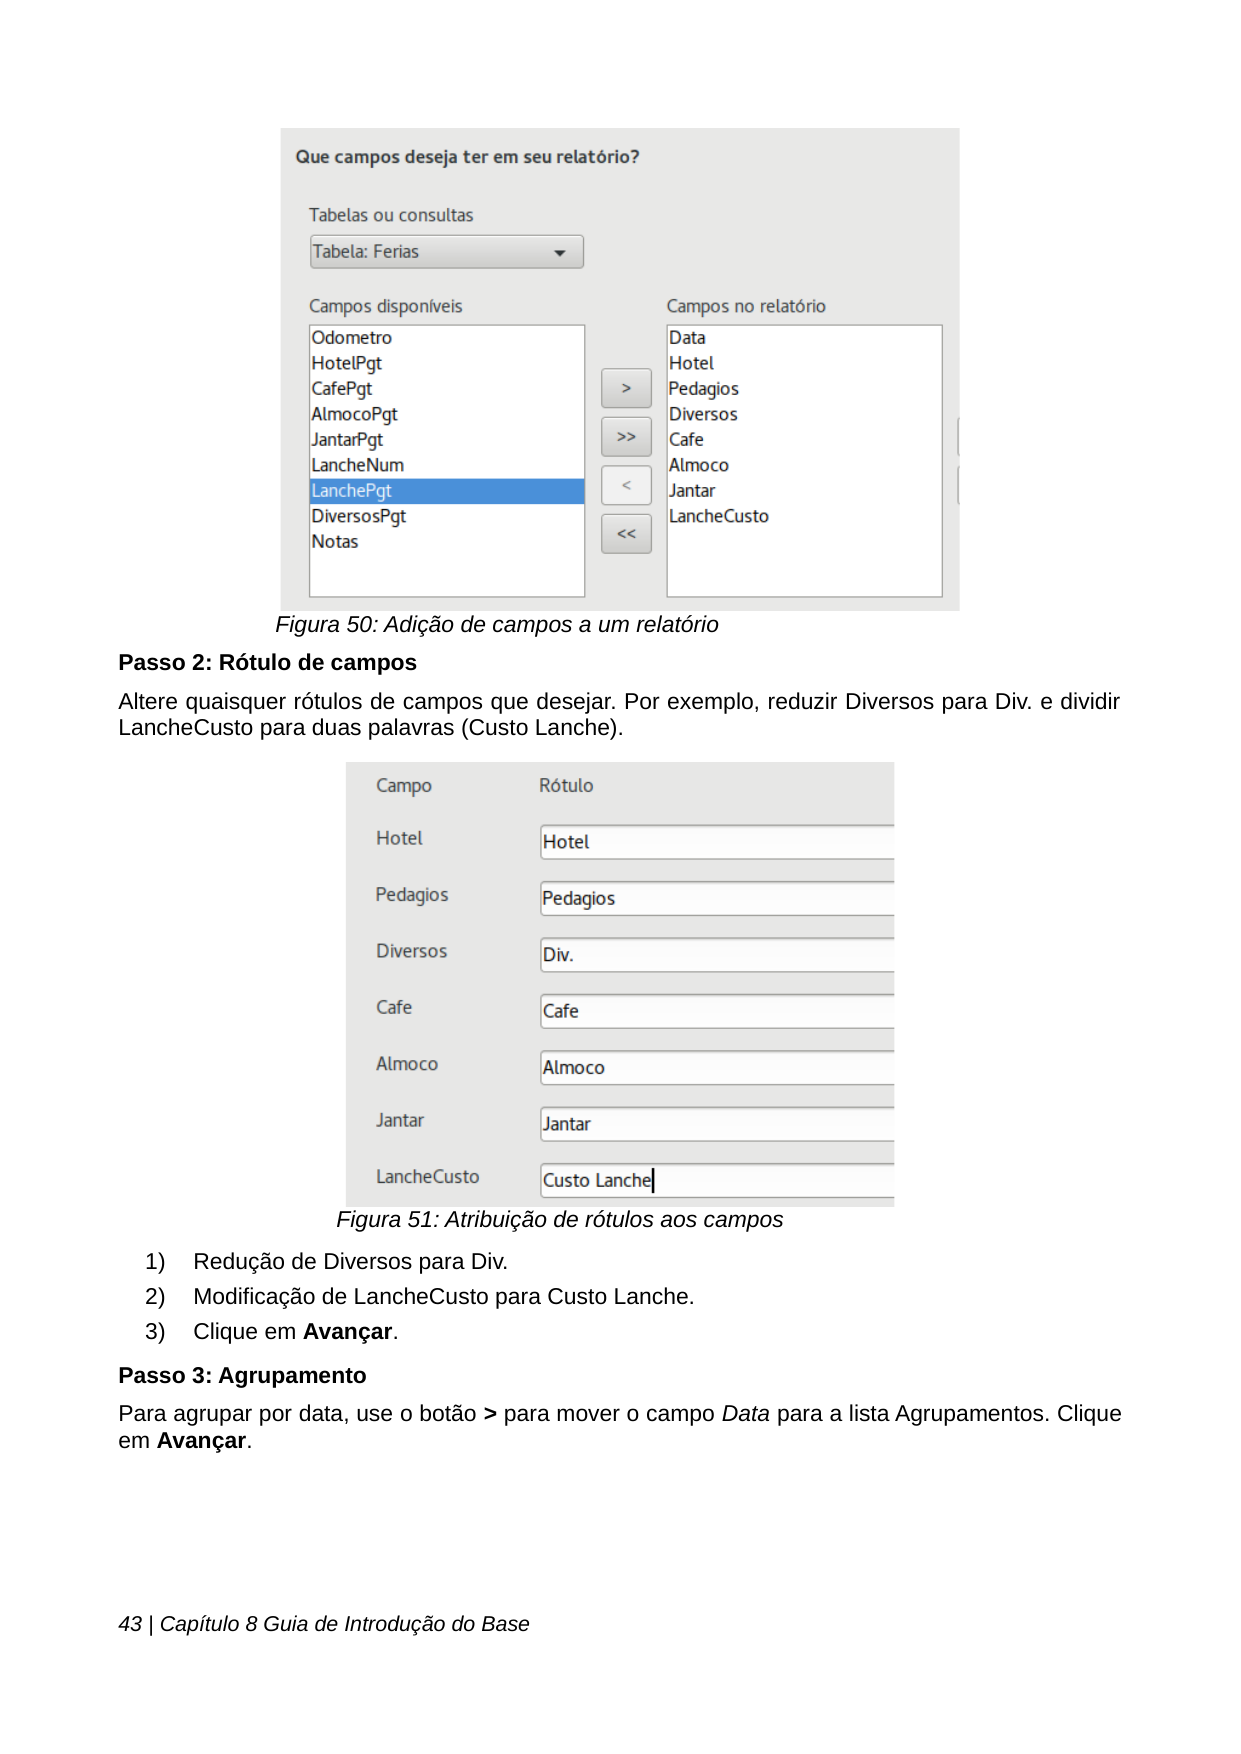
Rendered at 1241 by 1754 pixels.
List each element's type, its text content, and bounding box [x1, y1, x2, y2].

text Altere quaisquer rótulos de campos que desejar. Por exemplo, reduzir Diversos para Div. e dividir LancheCusto para duas palavras (Custo Lanche). [118, 688, 1122, 741]
text Passo 2: Rótulo de campos [118, 649, 1122, 675]
text Para agrupar por data, use o botão > para mover o campo Data para a lista Agrupamentos. Clique em Avançar. [118, 1400, 1122, 1453]
picture [345, 762, 895, 1207]
list Redução de Diversos para Div. [165, 1248, 1122, 1274]
picture [280, 128, 960, 611]
text Figura 50: Adição de campos a um relatório [275, 118, 965, 637]
list Clique em Avançar. [165, 1318, 1122, 1344]
list Modificação de LancheCusto para Custo Lanche. [165, 1283, 1122, 1309]
text Passo 3: Agrupamento [118, 1362, 1122, 1388]
text Figura 51: Atribuição de rótulos aos campos [336, 753, 904, 1233]
